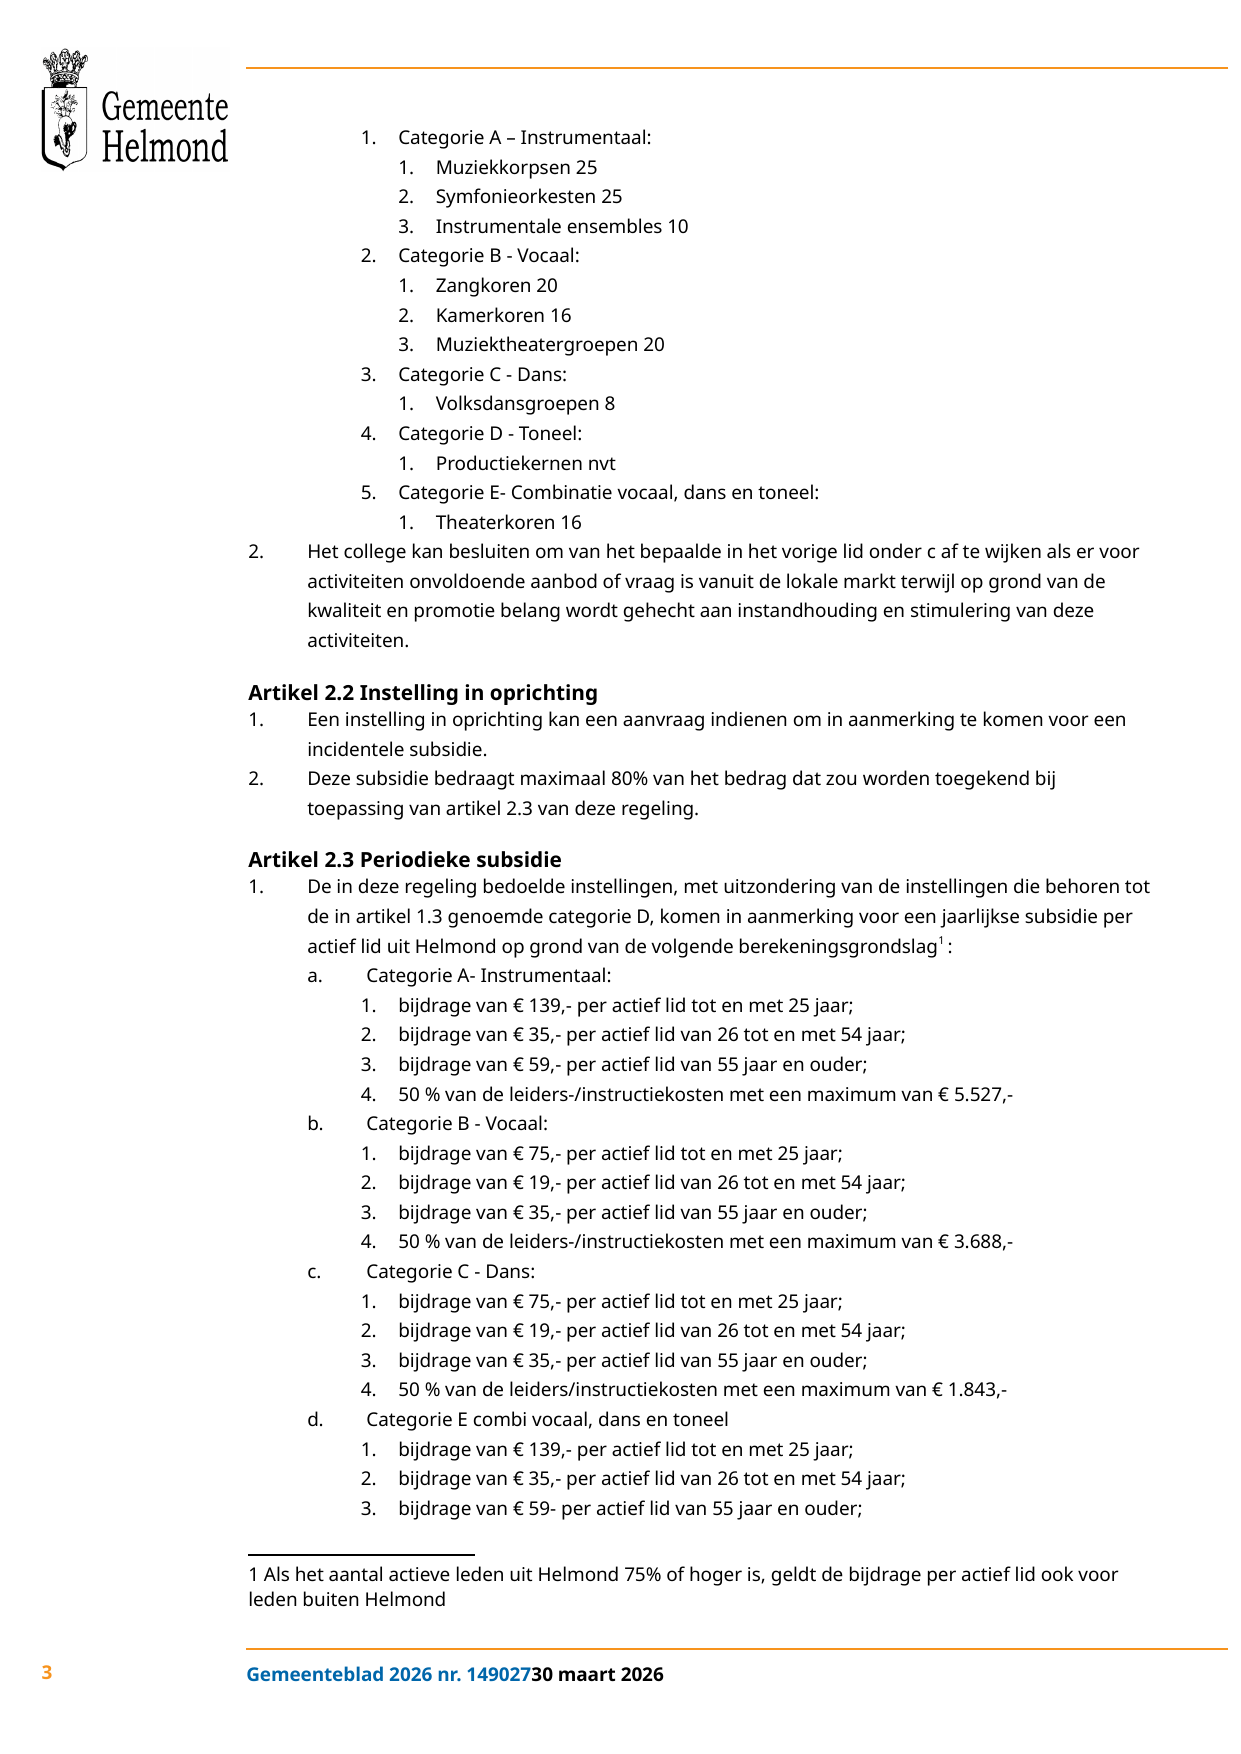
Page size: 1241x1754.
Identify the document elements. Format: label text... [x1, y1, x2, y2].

list bijdrage van € 59- per actief lid van 55 jaar en ouder; [361, 1495, 1152, 1521]
picture [41, 47, 231, 172]
list Kamerkoren 16 [398, 302, 1152, 328]
list De in deze regeling bedoelde instellingen, met uitzondering van de instellingen die behoren tot de in artikel 1.3 genoemde categorie D, komen in aanmerking voor een jaarlijkse subsidie per actief lid uit Helmond op grond van de volgende berekeningsgrondslag: [248, 874, 1152, 959]
list Categorie A- Instrumentaal: [307, 962, 1152, 988]
list Theaterkoren 16 [398, 509, 1152, 535]
text Artikel 2.2 Instelling in oprichting [248, 678, 1152, 706]
list Productiekernen nvt [398, 450, 1152, 476]
list bijdrage van € 19,- per actief lid van 26 tot en met 54 jaar; [361, 1317, 1152, 1343]
list Muziektheatergroepen 20 [398, 331, 1152, 357]
list bijdrage van € 35,- per actief lid van 55 jaar en ouder; [361, 1199, 1152, 1225]
list bijdrage van € 35,- per actief lid van 26 tot en met 54 jaar; [361, 1022, 1152, 1047]
list 50 % van de leiders/instructiekosten met een maximum van € 1.843,- [361, 1377, 1152, 1402]
text Artikel 2.3 Periodieke subsidie [248, 845, 1152, 874]
list bijdrage van € 35,- per actief lid van 55 jaar en ouder; [361, 1347, 1152, 1373]
list Categorie B - Vocaal: [307, 1110, 1152, 1136]
list bijdrage van € 75,- per actief lid tot en met 25 jaar; [361, 1288, 1152, 1314]
list Volksdansgroepen 8 [398, 391, 1152, 416]
list Het college kan besluiten om van het bepaalde in het vorige lid onder c af te wijken als er voor activiteiten onvoldoende aanbod of vraag is vanuit de lokale markt terwijl op grond van de kwaliteit en promotie belang wordt gehecht aan instandhouding en stimulering van deze activiteiten. [248, 538, 1152, 653]
list 50 % van de leiders-/instructiekosten met een maximum van € 3.688,- [361, 1229, 1152, 1254]
list 50 % van de leiders-/instructiekosten met een maximum van € 5.527,- [361, 1081, 1152, 1107]
list bijdrage van € 139,- per actief lid tot en met 25 jaar; [361, 1436, 1152, 1462]
list Muziekkorpsen 25 [398, 154, 1152, 180]
list bijdrage van € 139,- per actief lid tot en met 25 jaar; [361, 992, 1152, 1018]
list Een instelling in oprichting kan een aanvraag indienen om in aanmerking te komen voor een incidentele subsidie. [248, 706, 1152, 761]
list bijdrage van € 19,- per actief lid van 26 tot en met 54 jaar; [361, 1169, 1152, 1195]
list bijdrage van € 75,- per actief lid tot en met 25 jaar; [361, 1140, 1152, 1166]
list Categorie E- Combinatie vocaal, dans en toneel: [361, 479, 1152, 505]
list bijdrage van € 59,- per actief lid van 55 jaar en ouder; [361, 1051, 1152, 1077]
list Categorie C - Dans: [361, 361, 1152, 387]
list Categorie C - Dans: [307, 1258, 1152, 1284]
list bijdrage van € 35,- per actief lid van 26 tot en met 54 jaar; [361, 1465, 1152, 1491]
list Categorie B - Vocaal: [361, 243, 1152, 268]
list Categorie D - Toneel: [361, 420, 1152, 446]
list Categorie A – Instrumentaal: [361, 124, 1152, 150]
list Symfonieorkesten 25 [398, 183, 1152, 209]
list Zangkoren 20 [398, 272, 1152, 298]
list Als het aantal actieve leden uit Helmond 75% of hoger is, geldt de bijdrage per actief lid ook voor leden buiten Helmond [248, 1561, 1152, 1612]
list Deze subsidie bedraagt maximaal 80% van het bedrag dat zou worden toegekend bij toepassing van artikel 2.3 van deze regeling. [248, 765, 1152, 821]
list Instrumentale ensembles 10 [398, 213, 1152, 239]
list Categorie E combi vocaal, dans en toneel [307, 1406, 1152, 1432]
